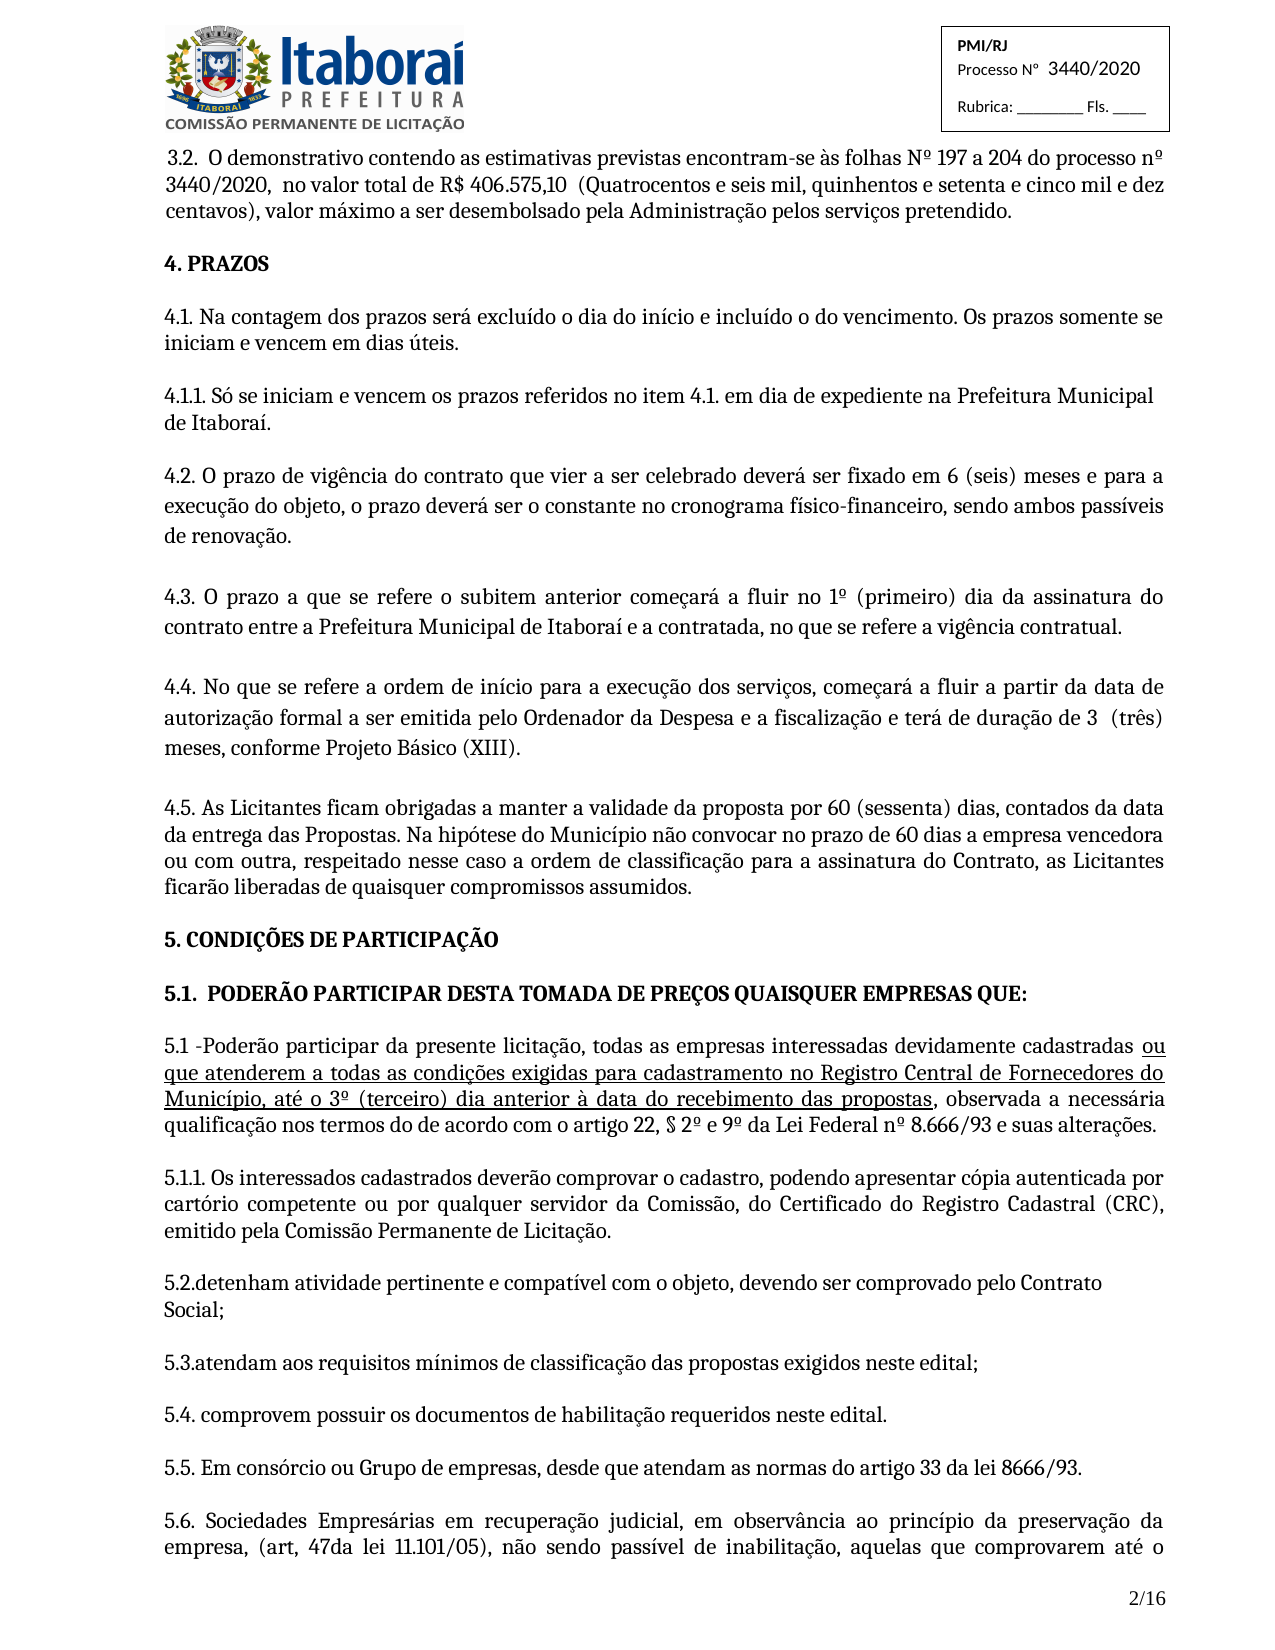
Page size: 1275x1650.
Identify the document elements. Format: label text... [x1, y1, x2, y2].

text 4.1.1. Só se iniciam e vencem os prazos referidos no item 4.1. em dia de expediente na Prefeitura Municipal de Itaboraí. [164, 383, 1156, 436]
text 4.4. No que se refere a ordem de início para a execução dos serviços, começará a fluir a partir da data de autorização formal a ser emitida pelo Ordenador da Despesa e a fiscalização e terá de duração de 3 (três) meses, conforme Projeto Básico (XIII). [164, 674, 1166, 761]
text 5.4. comprovem possuir os documentos de habilitação requeridos neste edital. [164, 1402, 1166, 1428]
text 5.1. PODERÃO PARTICIPAR DESTA TOMADA DE PREÇOS QUAISQUER EMPRESAS QUE: [164, 980, 1166, 1007]
text 5.6. Sociedades Empresárias em recuperação judicial, em observância ao princípio da preservação da empresa, (art, 47da lei 11.101/05), não sendo passível de inabilitação, aquelas que comprovarem até o [164, 1507, 1166, 1560]
text 4.5. As Licitantes ficam obrigadas a manter a validade da proposta por 60 (sessenta) dias, contados da data da entrega das Propostas. Na hipótese do Município não convocar no prazo de 60 dias a empresa vencedora ou com outra, respeitado nesse caso a ordem de classificação para a assinatura do Contrato, as Licitantes ficarão liberadas de quaisquer compromissos assumidos. [164, 795, 1166, 901]
text 5.1.1. Os interessados cadastrados deverão comprovar o cadastro, podendo apresentar cópia autenticada por cartório competente ou por qualquer servidor da Comissão, do Certificado do Registro Cadastral (CRC), emitido pela Comissão Permanente de Licitação. [164, 1165, 1166, 1244]
text 5.5. Em consórcio ou Grupo de empresas, desde que atendam as normas do artigo 33 da lei 8666/93. [164, 1455, 1166, 1481]
text 5.2.detenham atividade pertinente e compatível com o objeto, devendo ser comprovado pelo Contrato Social; [164, 1270, 1166, 1323]
text 4. PRAZOS [164, 251, 1166, 277]
text 5.1 -Poderão participar da presente licitação, todas as empresas interessadas devidamente cadastradas ou que atenderem a todas as condições exigidas para cadastramento no Registro Central de Fornecedores do Município, até o 3º (terceiro) dia anterior à data do recebimento das propostas, observada a necessária qualificação nos termos do de acordo com o artigo 22, § 2º e 9º da Lei Federal nº 8.666/93 e suas alterações. [164, 1033, 1166, 1138]
text 5. CONDIÇÕES DE PARTICIPAÇÃO [164, 927, 1151, 954]
subtitle 3.2. O demonstrativo contendo as estimativas previstas encontram-se às folhas Nº 197 a 204 do processo nº 3440/2020, no valor total de R$ 406.575,10 (Quatrocentos e seis mil, quinhentos e setenta e cinco mil e dez centavos), valor máximo a ser desembolsado pela Administração pelos serviços pretendido. [166, 145, 1166, 224]
text 4.3. O prazo a que se refere o subitem anterior começará a fluir no 1º (primeiro) dia da assinatura do contrato entre a Prefeitura Municipal de Itaboraí e a contratada, no que se refere a vigência contratual. [164, 583, 1166, 640]
text 4.1. Na contagem dos prazos será excluído o dia do início e incluído o do vencimento. Os prazos somente se iniciam e vencem em dias úteis. [164, 304, 1166, 357]
picture [165, 25, 464, 133]
text 4.2. O prazo de vigência do contrato que vier a ser celebrado deverá ser fixado em 6 (seis) meses e para a execução do objeto, o prazo deverá ser o constante no cronograma físico-financeiro, sendo ambos passíveis de renovação. [164, 463, 1166, 549]
text 5.3.atendam aos requisitos mínimos de classificação das propostas exigidos neste edital; [164, 1349, 1166, 1376]
